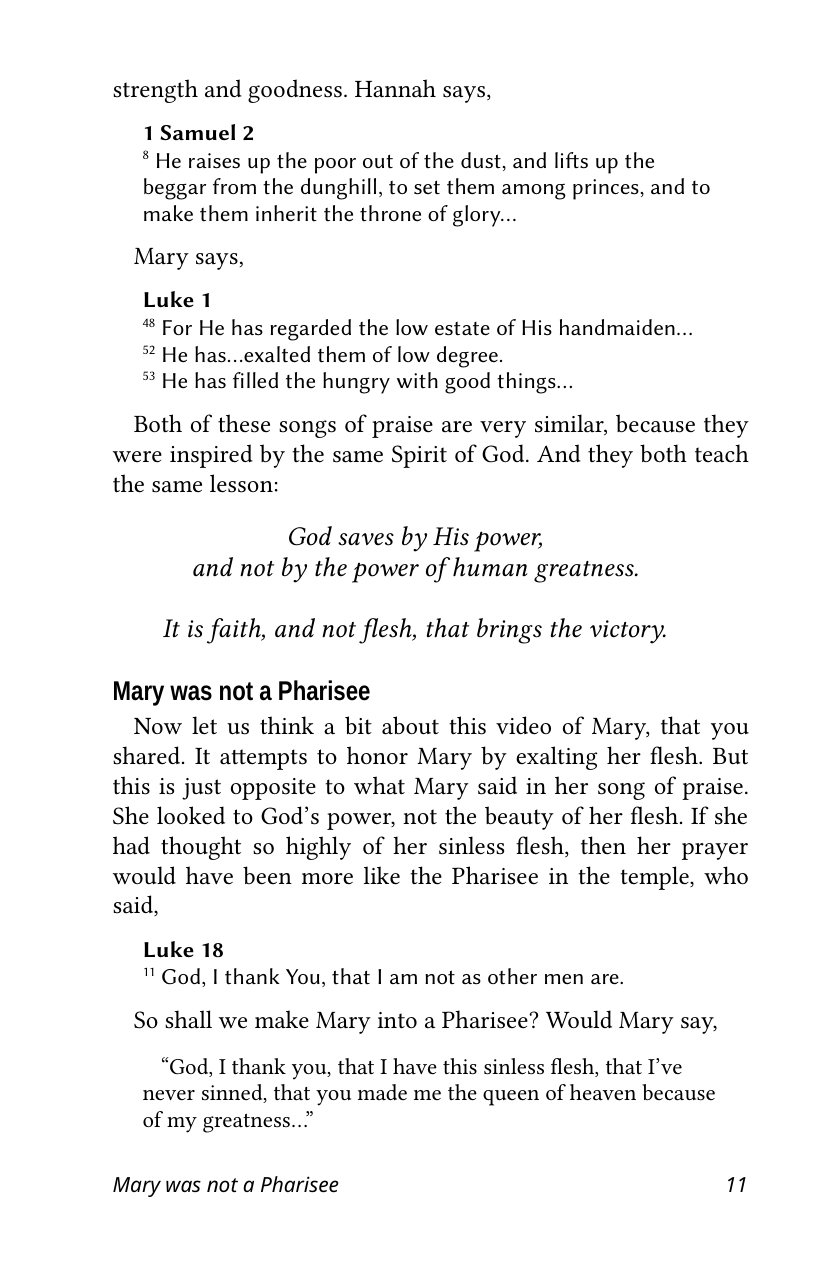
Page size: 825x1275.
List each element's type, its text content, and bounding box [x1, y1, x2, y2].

text Mary says, [112, 242, 750, 271]
text 48 For He has regarded the low estate of His handmaiden... [142, 315, 720, 341]
text Luke 1 [142, 287, 750, 313]
text strength and goodness. Hannah says, [112, 75, 750, 103]
text 8 He raises up the poor out of the dust, and lifts up the beggar from the dunghill, to set them among princes, and to make them inherit the throne of glory... [142, 147, 720, 227]
text “God, I thank you, that I have this sinless flesh, that I’ve never sinned, that you made me the queen of heaven because of my greatness…” [142, 1054, 720, 1133]
text Both of these songs of praise are very similar, because they were inspired by the same Spirit of God. And they both teach the same lesson: [112, 410, 750, 498]
text It is faith, and not flesh, that brings the victory. [82, 614, 750, 644]
text 11 God, I thank You, that I am not as other men are. [142, 964, 720, 990]
text 1 Samuel 2 [142, 120, 750, 146]
text Luke 18 [142, 936, 750, 963]
text 53 He has filled the hungry with good things... [142, 368, 720, 394]
text So shall we make Mary into a Pharisee? Would Mary say, [112, 1006, 750, 1034]
subtitle Mary was not a Pharisee [112, 675, 750, 706]
text God saves by His power, and not by the power of human greatness. [82, 521, 750, 583]
text 52 He has...exalted them of low degree. [142, 342, 720, 368]
text Now let us think a bit about this video of Mary, that you shared. It attempts to honor Mary by exalting her flesh. But this is just opposite to what Mary said in her song of praise. She looked to God’s power, not the beauty of her flesh. If she had thought so highly of her sinless flesh, then her prayer would have been more like the Pharisee in the temple, who said, [112, 712, 750, 920]
